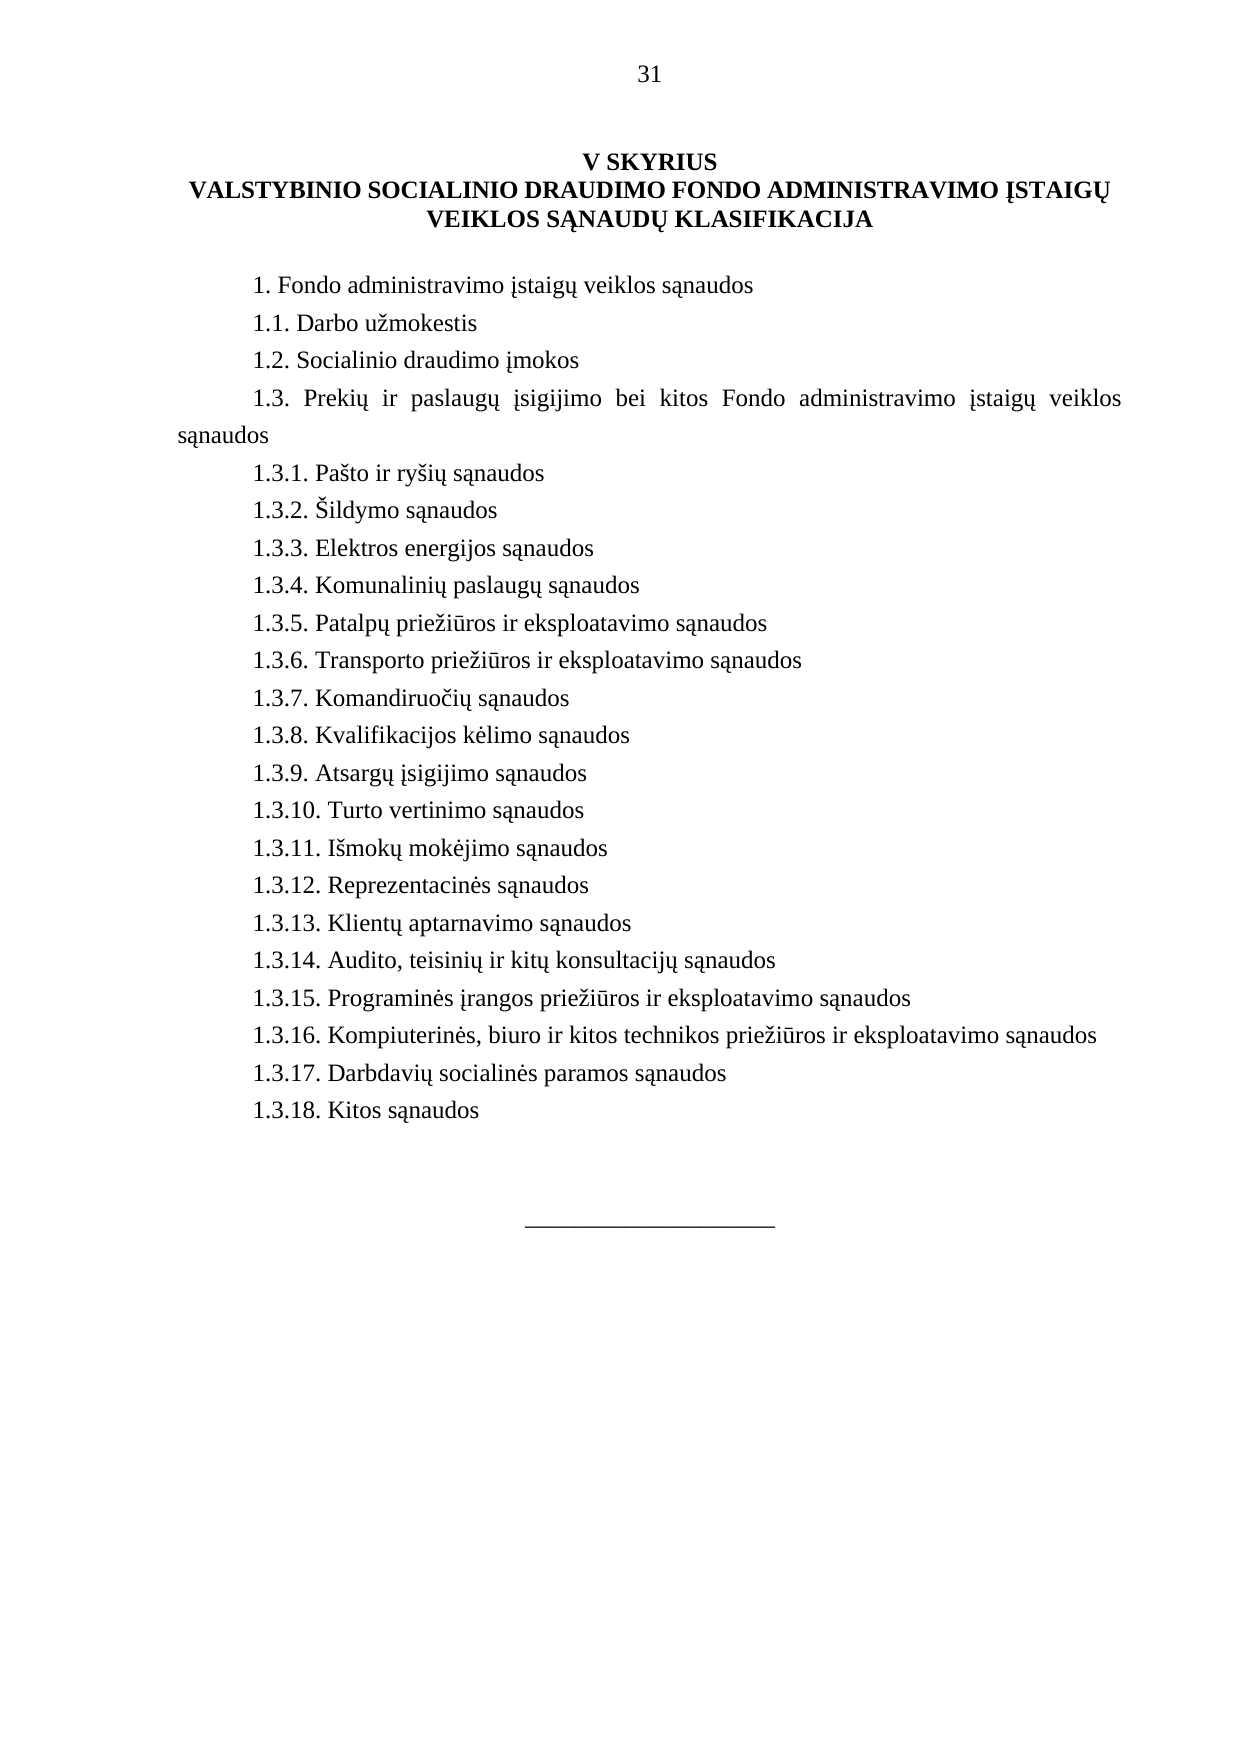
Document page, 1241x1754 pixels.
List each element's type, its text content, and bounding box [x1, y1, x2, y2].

text VALSTYBINIO SOCIALINIO DRAUDIMO FONDO ADMINISTRAVIMO ĮSTAIGŲ VEIKLOS SĄNAUDŲ KLASIFIKACIJA [177, 176, 1122, 233]
text 1.3.16. Kompiuterinės, biuro ir kitos technikos priežiūros ir eksploatavimo sąnaudos [177, 1012, 1122, 1049]
text 1.3.8. Kvalifikacijos kėlimo sąnaudos [177, 712, 1122, 749]
text 1.3.13. Klientų aptarnavimo sąnaudos [177, 899, 1122, 937]
text 1.3.15. Programinės įrangos priežiūros ir eksploatavimo sąnaudos [177, 974, 1122, 1012]
text 1.3.10. Turto vertinimo sąnaudos [177, 787, 1122, 824]
text 1.3.11. Išmokų mokėjimo sąnaudos [177, 824, 1122, 862]
text 1.3.18. Kitos sąnaudos [177, 1087, 1122, 1124]
text –––––––––––––––––––– [177, 1211, 1122, 1239]
text 1.3.7. Komandiruočių sąnaudos [177, 674, 1122, 712]
text 1.3. Prekių ir paslaugų įsigijimo bei kitos Fondo administravimo įstaigų veiklos sąnaudos [177, 374, 1122, 449]
text 1. Fondo administravimo įstaigų veiklos sąnaudos [177, 262, 1122, 299]
text 1.3.17. Darbdavių socialinės paramos sąnaudos [177, 1049, 1122, 1087]
text 1.3.6. Transporto priežiūros ir eksploatavimo sąnaudos [177, 637, 1122, 674]
text 1.1. Darbo užmokestis [177, 299, 1122, 337]
text 1.3.14. Audito, teisinių ir kitų konsultacijų sąnaudos [177, 937, 1122, 974]
text V SKYRIUS [177, 147, 1122, 176]
text 1.2. Socialinio draudimo įmokos [177, 337, 1122, 374]
text 1.3.2. Šildymo sąnaudos [177, 487, 1122, 524]
text 1.3.5. Patalpų priežiūros ir eksploatavimo sąnaudos [177, 599, 1122, 637]
text 1.3.12. Reprezentacinės sąnaudos [177, 862, 1122, 899]
text 1.3.1. Pašto ir ryšių sąnaudos [177, 449, 1122, 487]
text 1.3.3. Elektros energijos sąnaudos [177, 524, 1122, 562]
text 1.3.4. Komunalinių paslaugų sąnaudos [177, 562, 1122, 599]
text 1.3.9. Atsargų įsigijimo sąnaudos [177, 749, 1122, 787]
